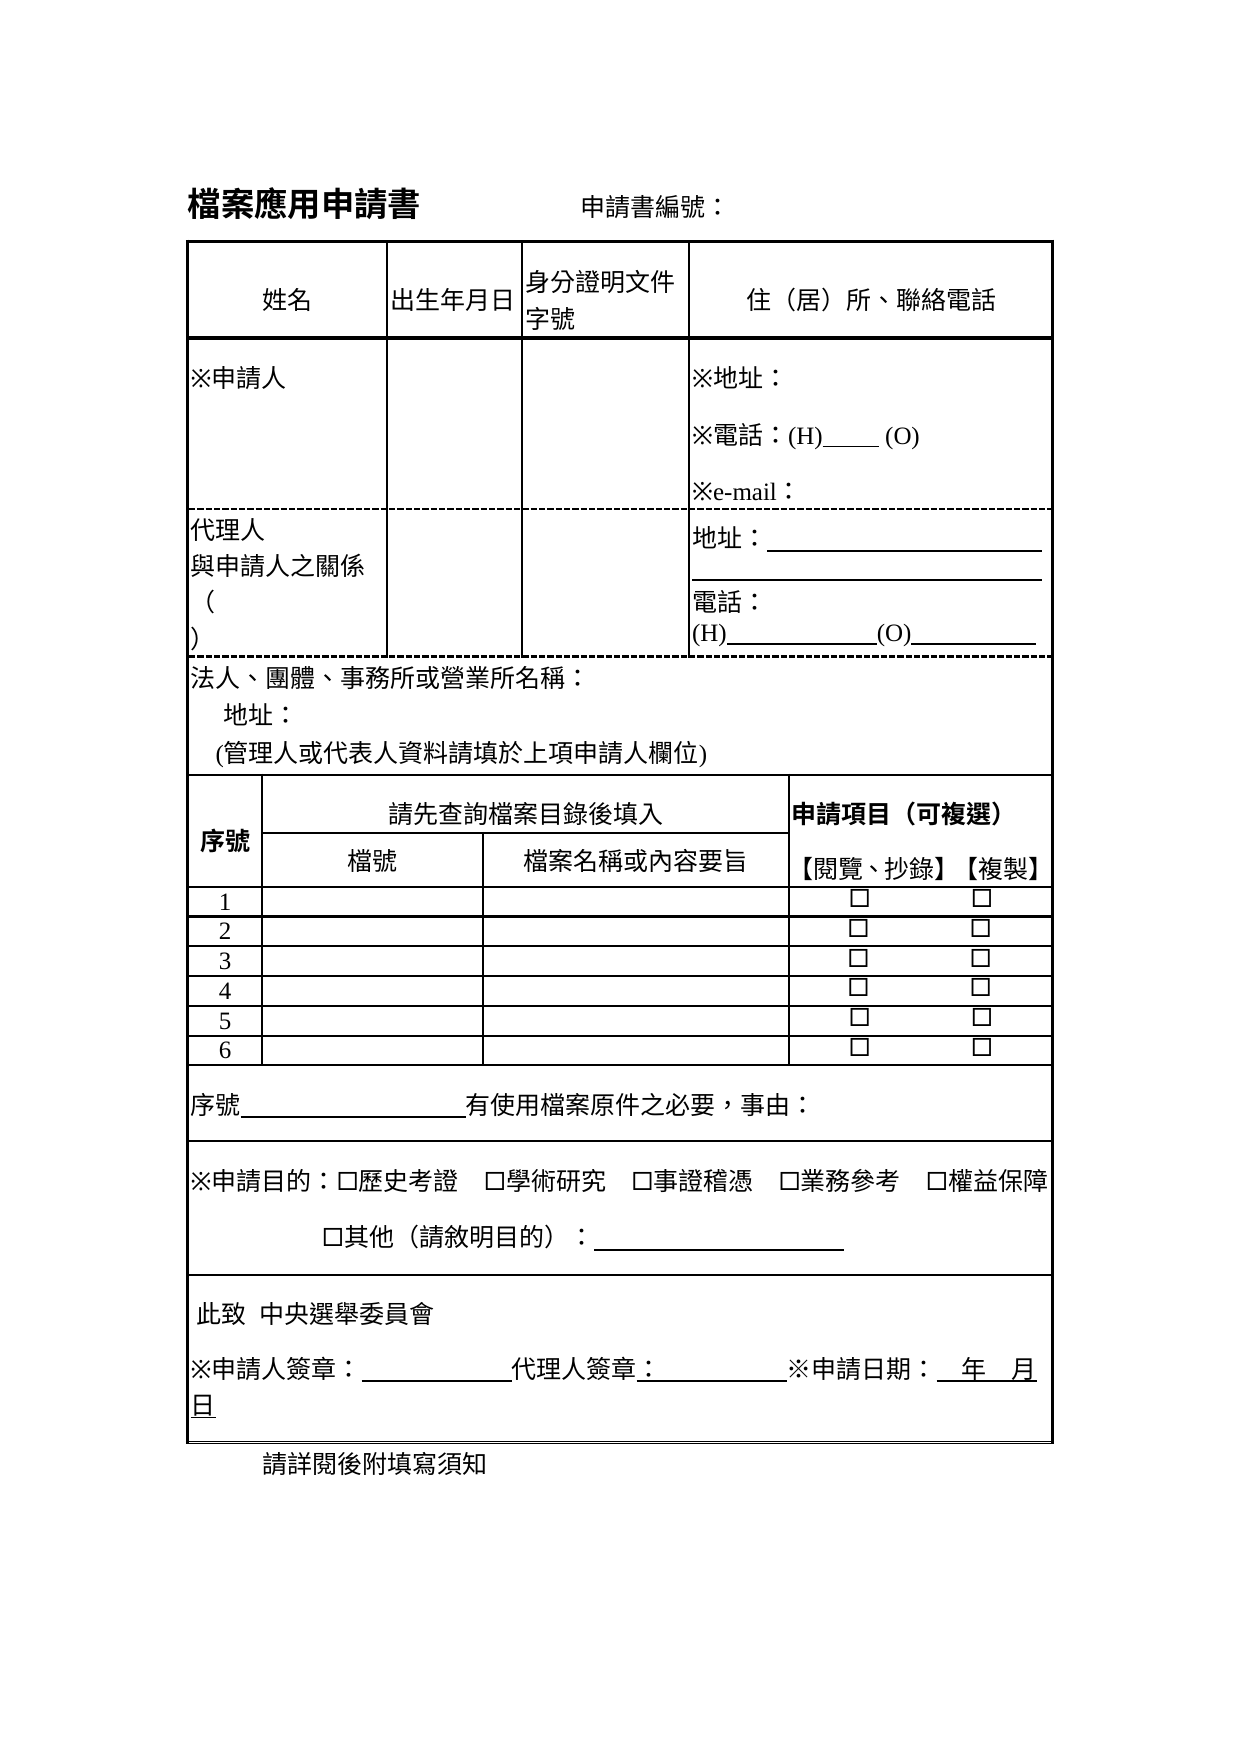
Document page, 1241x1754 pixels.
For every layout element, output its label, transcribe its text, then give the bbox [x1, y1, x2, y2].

table_cell [263, 1007, 482, 1034]
table_cell 2 [189, 918, 261, 945]
table_header 身分證明文件字號 [523, 243, 688, 336]
table_header 住（居）所、聯絡電話 [690, 243, 1051, 336]
table_cell [484, 918, 788, 945]
table_cell [263, 888, 482, 915]
table_cell [388, 508, 521, 655]
table_cell [484, 1037, 788, 1064]
table_cell 序號 [189, 776, 261, 886]
table_cell 檔號 [263, 834, 482, 886]
table_cell [523, 340, 688, 508]
table_cell 3 [189, 947, 261, 975]
table_cell 地址： 電話： (H) (O) [690, 508, 1051, 655]
table_cell 申請項目（可複選） 【閱覽、抄錄】【複製】 [790, 776, 1051, 886]
table_cell [388, 340, 521, 508]
table_header 姓名 [189, 243, 386, 336]
table_cell [484, 888, 788, 915]
table_cell   [790, 977, 1051, 1005]
table_cell 代理人 與申請人之關係 （ ） [189, 508, 386, 655]
table_cell ※地址： ※電話：(H) (O) ※e-mail： [690, 340, 1051, 508]
table_cell 此致 中央選舉委員會 ※申請人簽章： 代理人簽章： ※申請日期： 年 月 日 [189, 1276, 1051, 1441]
table_cell [484, 947, 788, 975]
table_cell [263, 977, 482, 1005]
table_cell [263, 918, 482, 945]
table_cell [263, 947, 482, 975]
table_cell ※申請目的：歷史考證 學術研究 事證稽憑 業務參考 權益保障 其他（請敘明目的）： [189, 1142, 1051, 1273]
table_cell 序號 有使用檔案原件之必要，事由： [189, 1066, 1051, 1140]
text 請詳閱後附填寫須知 [187, 1444, 1053, 1481]
table_cell 法人、團體、事務所或營業所名稱： 地址： (管理人或代表人資料請填於上項申請人欄位) [189, 655, 1051, 773]
table_cell   [790, 1037, 1051, 1064]
table_cell   [790, 1007, 1051, 1034]
table_cell   [790, 947, 1051, 975]
table_cell 6 [189, 1037, 261, 1064]
table_cell 1 [189, 888, 261, 915]
table_cell [263, 1037, 482, 1064]
table_cell [484, 977, 788, 1005]
table_cell ※申請人 [189, 340, 386, 508]
table_cell 檔案名稱或內容要旨 [484, 834, 788, 886]
table_cell 5 [189, 1007, 261, 1034]
table_cell   [790, 918, 1051, 945]
table_cell [484, 1007, 788, 1034]
table_cell 4 [189, 977, 261, 1005]
text 檔案應用申請書 申請書編號： [187, 164, 1053, 239]
table_cell 請先查詢檔案目錄後填入 [263, 776, 788, 832]
table_cell   [790, 888, 1051, 915]
table_header 出生年月日 [388, 243, 521, 336]
table_cell [523, 508, 688, 655]
